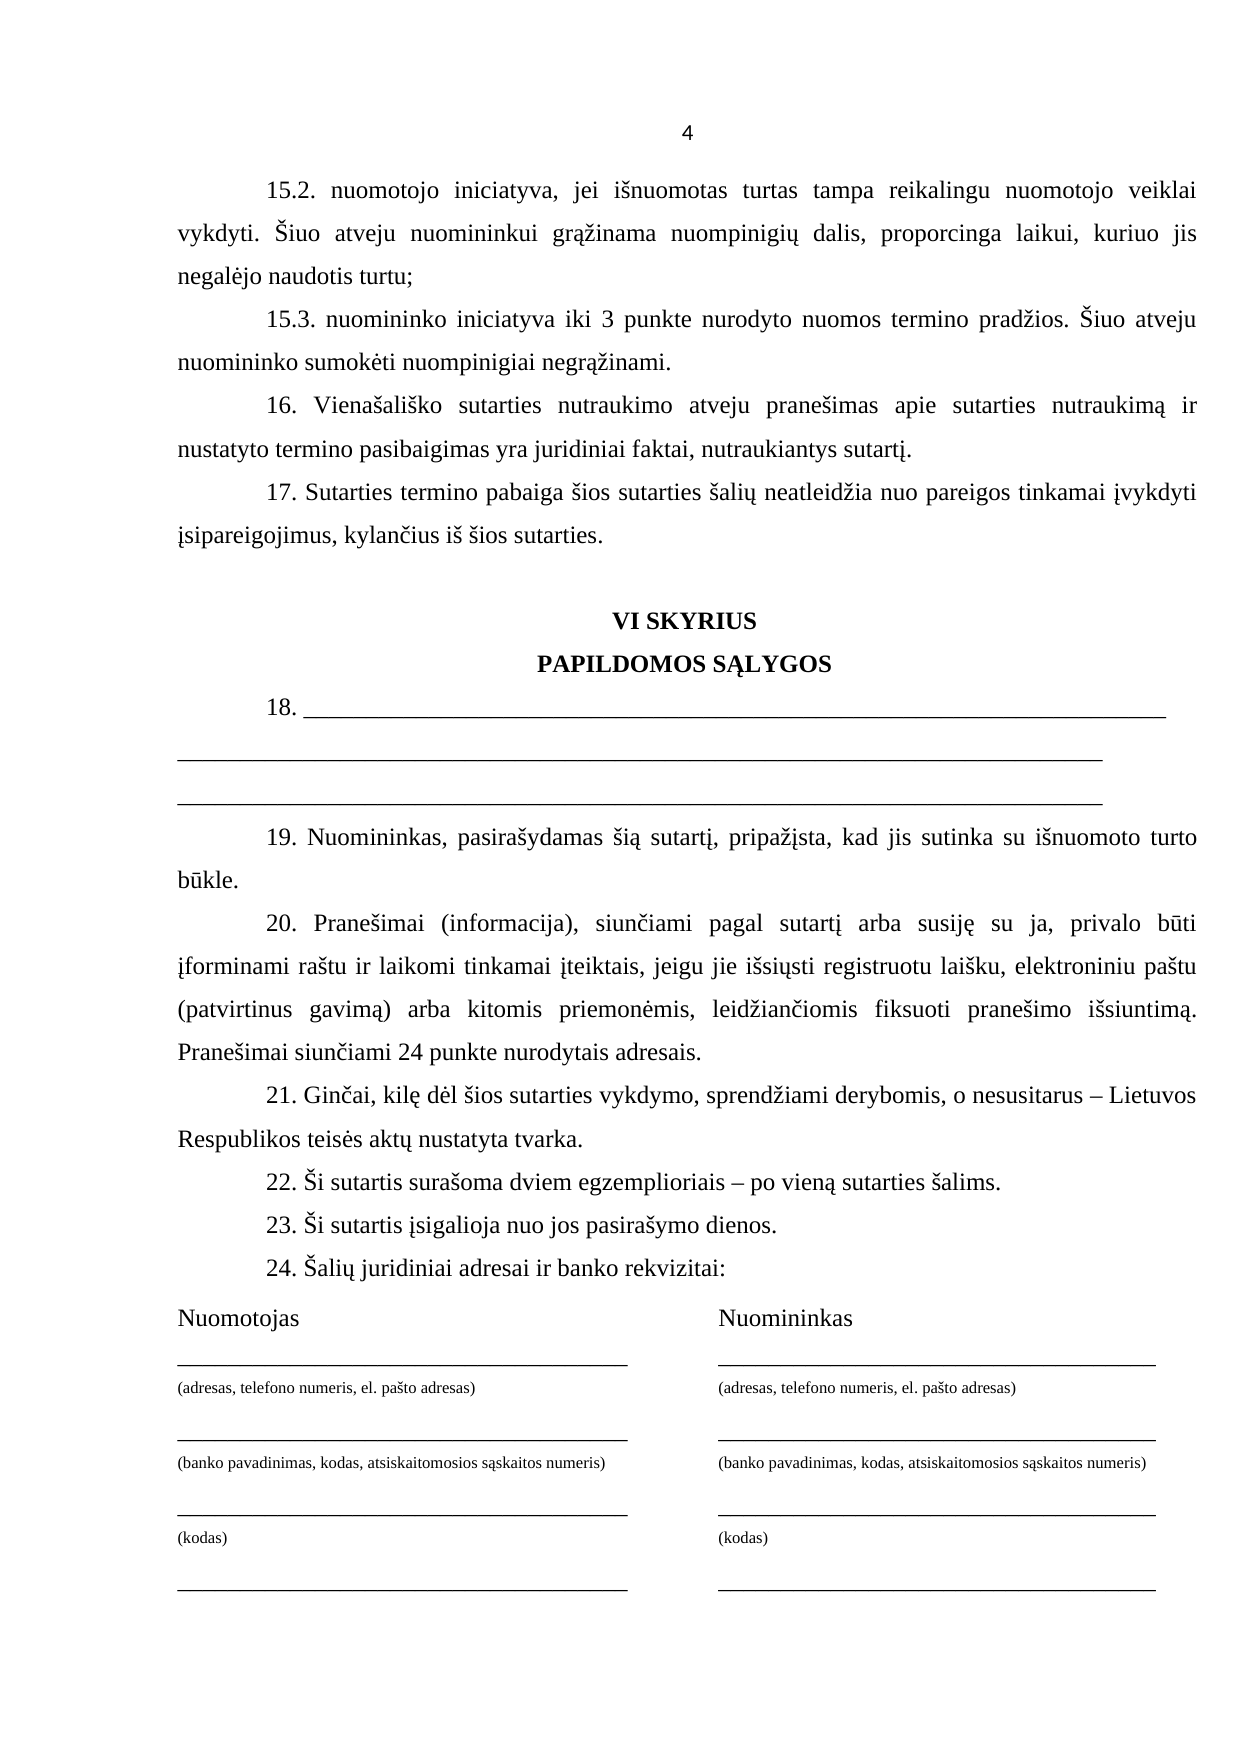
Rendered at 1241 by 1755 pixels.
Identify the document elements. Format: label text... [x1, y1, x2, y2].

text ____________________________________ ___________________________________ [177, 1484, 1198, 1521]
text __________________________________________________________________________ [177, 779, 1198, 807]
text ____________________________________ ___________________________________ [177, 1334, 1198, 1371]
text (kodas) (kodas) [177, 1521, 1198, 1559]
text 21. Ginčai, kilę dėl šios sutarties vykdymo, sprendžiami derybomis, o nesusitarus – Lietuvos Respublikos teisės aktų nustatyta tvarka. [177, 1081, 1198, 1152]
text 18. _____________________________________________________________________ [177, 692, 1198, 721]
text 24. Šalių juridiniai adresai ir banko rekvizitai: [177, 1253, 1198, 1282]
text 22. Ši sutartis surašoma dviem egzemplioriais – po vieną sutarties šalims. [177, 1167, 1198, 1196]
text PAPILDOMOS SĄLYGOS [177, 649, 1198, 678]
text 16. Vienašališko sutarties nutraukimo atveju pranešimas apie sutarties nutraukimą ir nustatyto termino pasibaigimas yra juridiniai faktai, nutraukiantys sutartį. [177, 391, 1198, 462]
text 20. Pranešimai (informacija), siunčiami pagal sutartį arba susiję su ja, privalo būti įforminami raštu ir laikomi tinkamai įteiktais, jeigu jie išsiųsti registruotu laišku, elektroniniu paštu (patvirtinus gavimą) arba kitomis priemonėmis, leidžiančiomis fiksuoti pranešimo išsiuntimą. Pranešimai siunčiami 24 punkte nurodytais adresais. [177, 908, 1198, 1066]
text 17. Sutarties termino pabaiga šios sutarties šalių neatleidžia nuo pareigos tinkamai įvykdyti įsipareigojimus, kylančius iš šios sutarties. [177, 477, 1198, 549]
text ____________________________________ ___________________________________ [177, 1409, 1198, 1446]
text 23. Ši sutartis įsigalioja nuo jos pasirašymo dienos. [177, 1210, 1198, 1239]
text (banko pavadinimas, kodas, atsiskaitomosios sąskaitos numeris) (banko pavadinimas, kodas, atsiskaitomosios sąskaitos numeris) [177, 1446, 1198, 1484]
text VI SKYRIUS [177, 606, 1198, 635]
text __________________________________________________________________________ [177, 736, 1198, 764]
text 15.2. nuomotojo iniciatyva, jei išnuomotas turtas tampa reikalingu nuomotojo veiklai vykdyti. Šiuo atveju nuomininkui grąžinama nuompinigių dalis, proporcinga laikui, kuriuo jis negalėjo naudotis turtu; [177, 175, 1198, 290]
text 15.3. nuomininko iniciatyva iki 3 punkte nurodyto nuomos termino pradžios. Šiuo atveju nuomininko sumokėti nuompinigiai negrąžinami. [177, 304, 1198, 376]
text (adresas, telefono numeris, el. pašto adresas) (adresas, telefono numeris, el. pašto adresas) [177, 1371, 1198, 1409]
text Nuomotojas Nuomininkas [177, 1296, 1198, 1334]
text 19. Nuomininkas, pasirašydamas šią sutartį, pripažįsta, kad jis sutinka su išnuomoto turto būkle. [177, 822, 1198, 894]
text ____________________________________ ___________________________________ [177, 1559, 1198, 1596]
